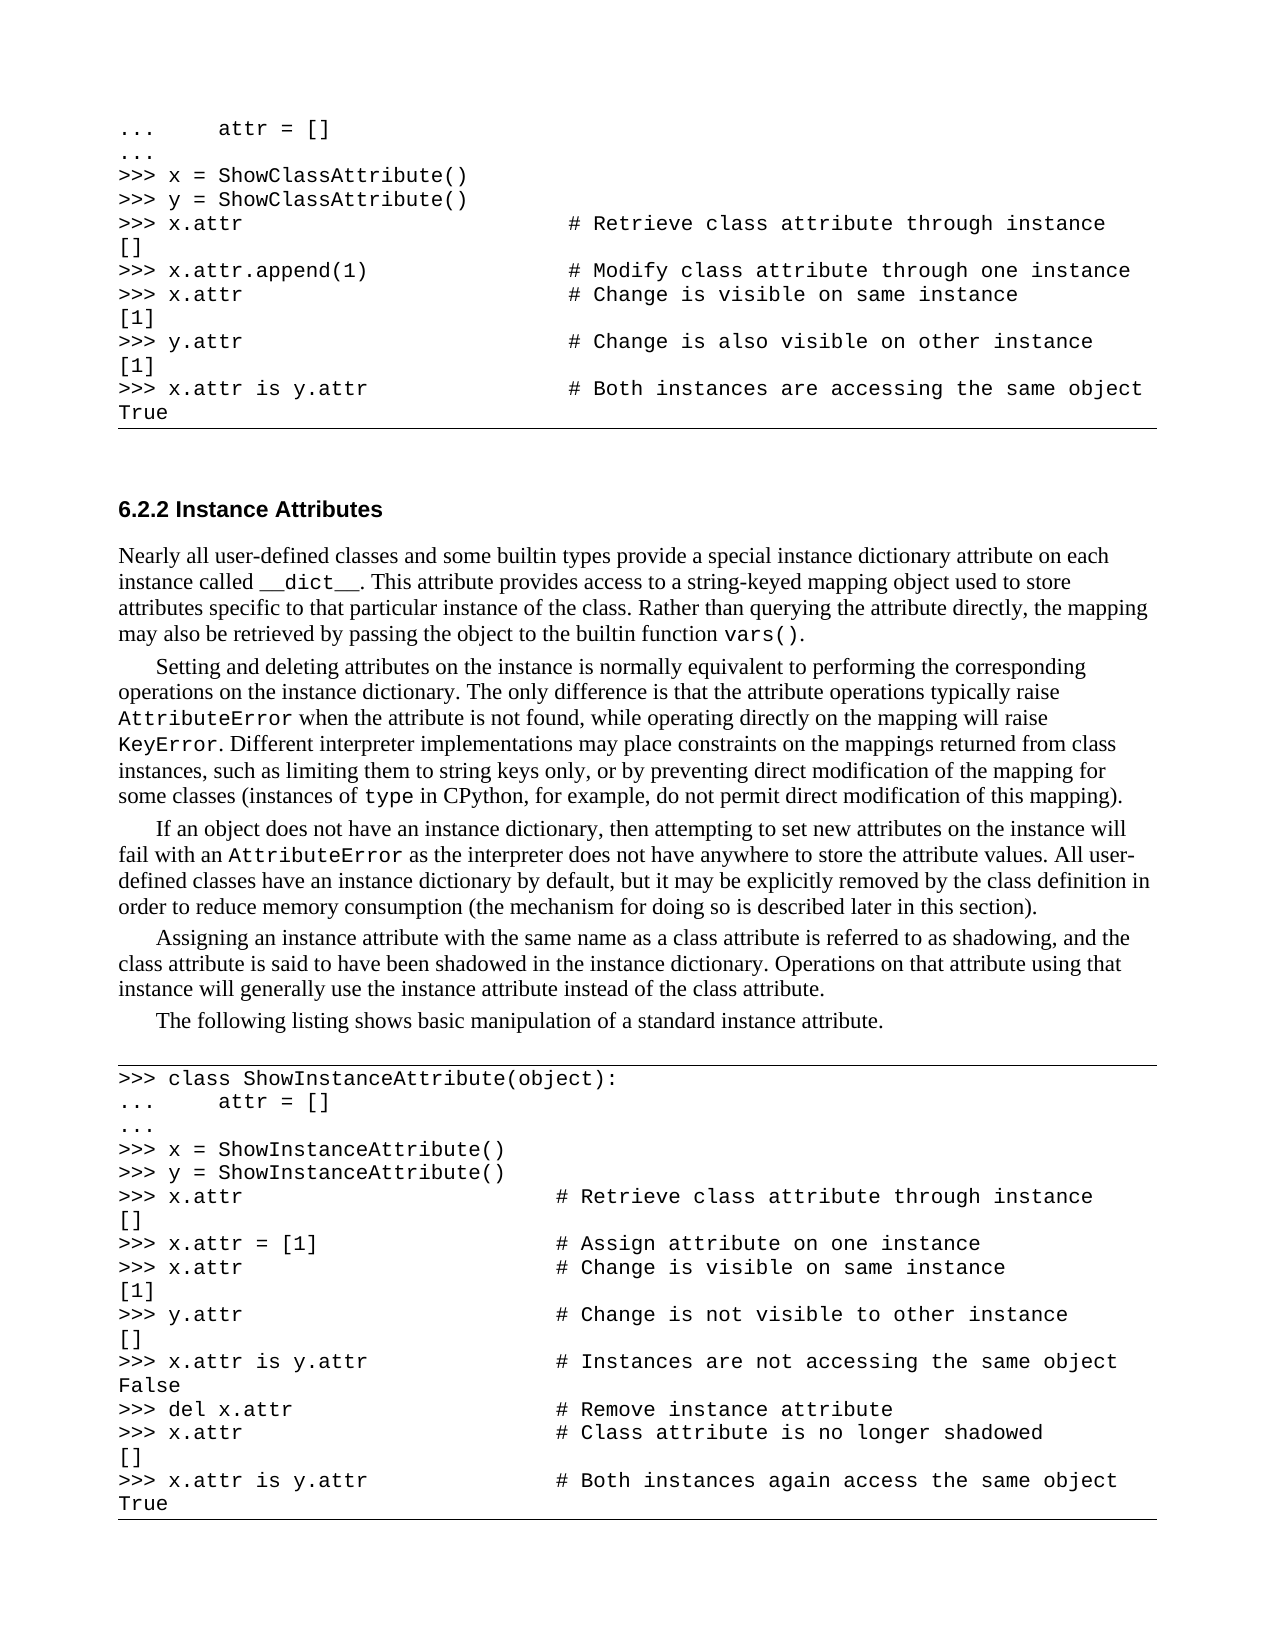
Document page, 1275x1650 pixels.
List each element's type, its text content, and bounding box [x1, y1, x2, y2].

text The following listing shows basic manipulation of a standard instance attribute. [118, 1008, 1157, 1033]
text >>> x.attr = [1] # Assign attribute on one instance [118, 1233, 1157, 1257]
text >>> y.attr # Change is not visible to other instance [118, 1304, 1157, 1328]
text >>> x.attr # Change is visible on same instance [118, 284, 1157, 307]
text >>> x.attr.append(1) # Modify class attribute through one instance [118, 260, 1157, 284]
text >>> class ShowInstanceAttribute(object): [118, 1066, 1157, 1091]
text [] [118, 236, 1157, 260]
text ... attr = [] [118, 118, 1157, 142]
text ... attr = [] [118, 1091, 1157, 1115]
text Nearly all user-defined classes and some builtin types provide a special instance dictionary attribute on each instance called __dict__. This attribute provides access to a string-keyed mapping object used to store attributes specific to that particular instance of the class. Rather than querying the attribute directly, the mapping may also be retrieved by passing the object to the builtin function vars(). [118, 543, 1157, 647]
text >>> x.attr is y.attr # Both instances again access the same object [118, 1469, 1157, 1493]
text >>> x = ShowInstanceAttribute() [118, 1138, 1157, 1162]
text Setting and deleting attributes on the instance is normally equivalent to performing the corresponding operations on the instance dictionary. The only difference is that the attribute operations typically raise AttributeError when the attribute is not found, while operating directly on the mapping will raise KeyError. Different interpreter implementations may place constraints on the mappings returned from class instances, such as limiting them to string keys only, or by preventing direct modification of the mapping for some classes (instances of type in CPython, for example, do not permit direct modification of this mapping). [118, 654, 1157, 810]
text [1] [118, 307, 1157, 331]
text [] [118, 1446, 1157, 1469]
text [1] [118, 1280, 1157, 1304]
text ... [118, 1115, 1157, 1138]
text True [118, 1493, 1157, 1519]
subtitle 6.2.2 Instance Attributes [118, 491, 1157, 522]
text >>> y = ShowClassAttribute() [118, 189, 1157, 213]
text >>> x.attr # Class attribute is no longer shadowed [118, 1422, 1157, 1446]
text If an object does not have an instance dictionary, then attempting to set new attributes on the instance will fail with an AttributeError as the interpreter does not have anywhere to store the attribute values. All user-defined classes have an instance dictionary by default, but it may be explicitly removed by the class definition in order to reduce memory consumption (the mechanism for doing so is described later in this section). [118, 816, 1157, 919]
text >>> x.attr # Change is visible on same instance [118, 1257, 1157, 1280]
text [] [118, 1328, 1157, 1351]
text [] [118, 1209, 1157, 1233]
text >>> y = ShowInstanceAttribute() [118, 1162, 1157, 1186]
text True [118, 402, 1157, 428]
text [1] [118, 354, 1157, 378]
text False [118, 1375, 1157, 1399]
text >>> x.attr # Retrieve class attribute through instance [118, 1186, 1157, 1209]
text ... [118, 142, 1157, 165]
text >>> del x.attr # Remove instance attribute [118, 1399, 1157, 1422]
text Assigning an instance attribute with the same name as a class attribute is referred to as shadowing, and the class attribute is said to have been shadowed in the instance dictionary. Operations on that attribute using that instance will generally use the instance attribute instead of the class attribute. [118, 925, 1157, 1002]
text >>> x.attr is y.attr # Both instances are accessing the same object [118, 378, 1157, 402]
text >>> x.attr # Retrieve class attribute through instance [118, 213, 1157, 236]
text >>> x = ShowClassAttribute() [118, 165, 1157, 189]
text >>> y.attr # Change is also visible on other instance [118, 331, 1157, 354]
text >>> x.attr is y.attr # Instances are not accessing the same object [118, 1351, 1157, 1375]
